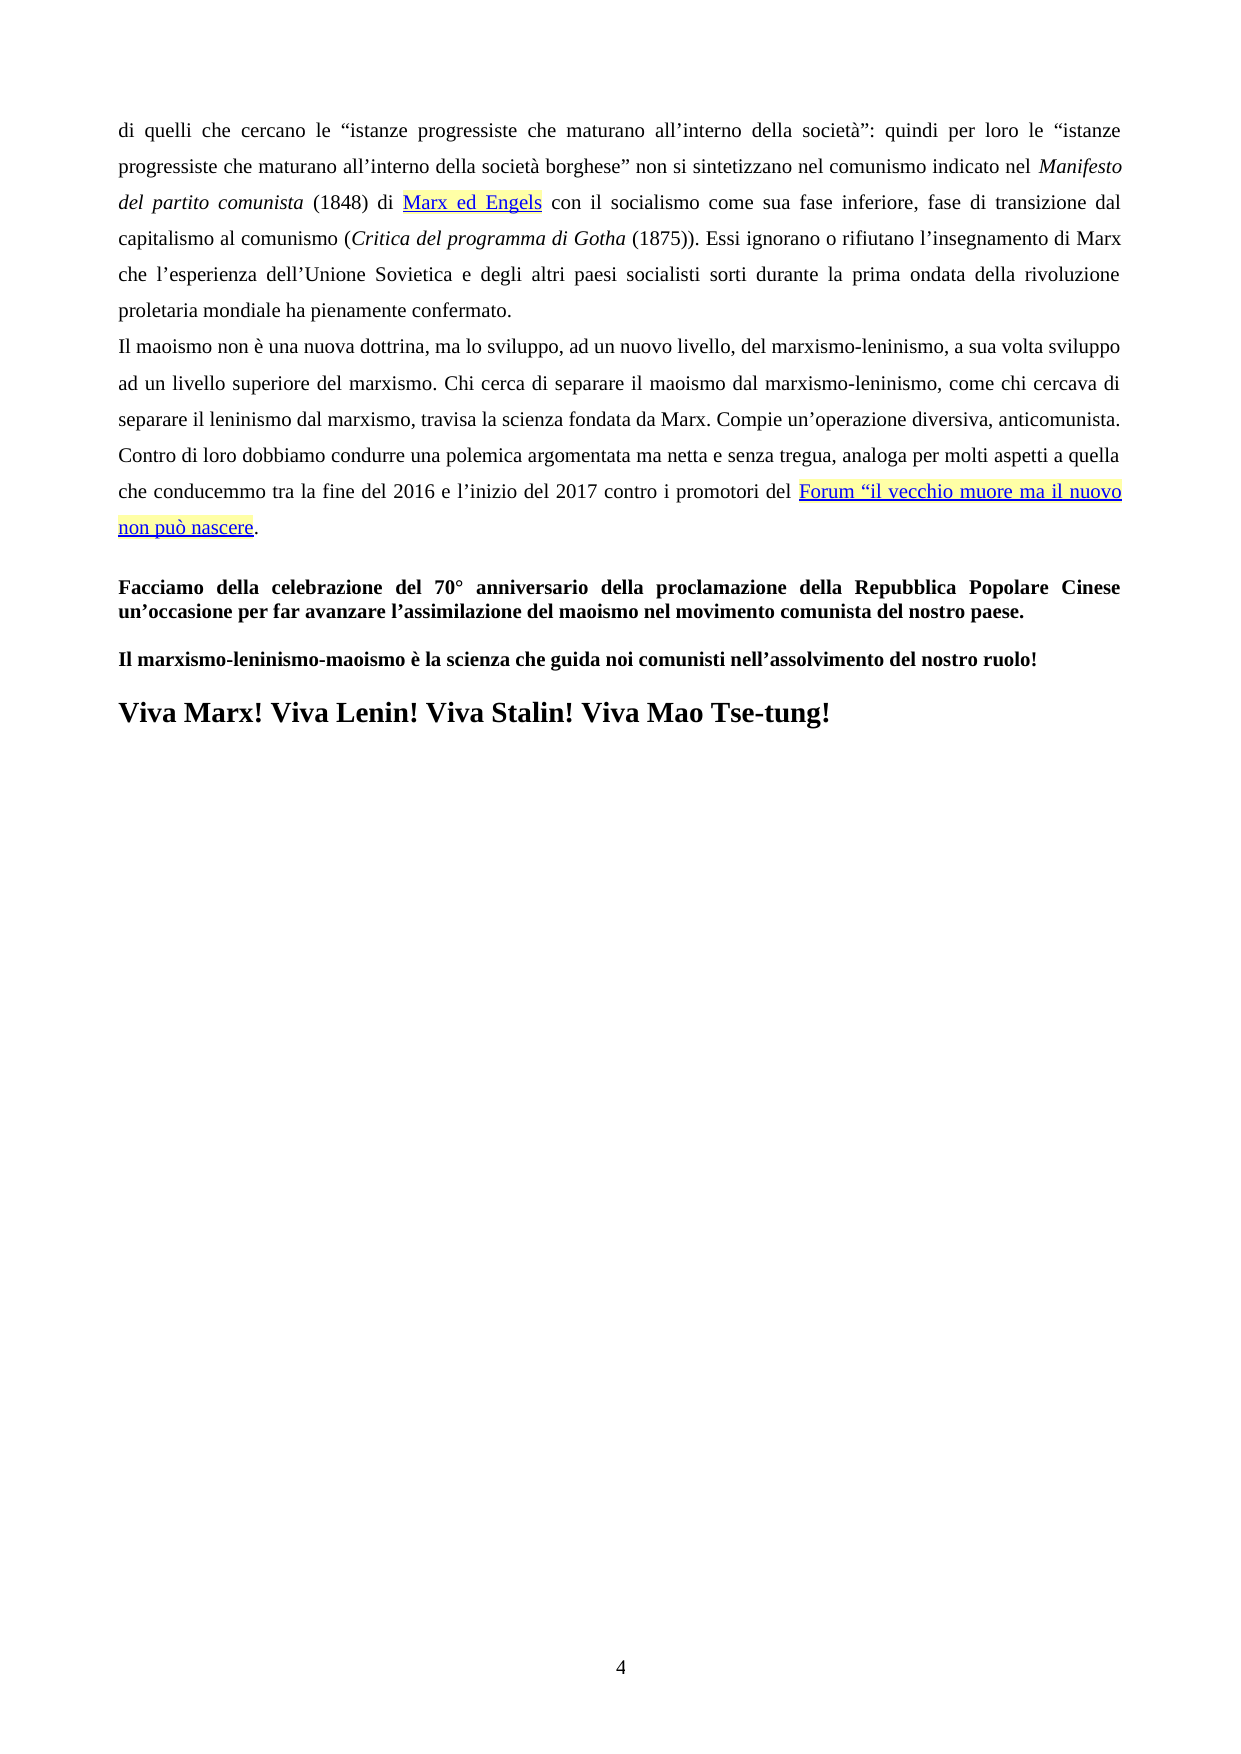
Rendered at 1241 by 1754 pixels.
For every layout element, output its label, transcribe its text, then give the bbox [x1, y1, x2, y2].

text Il maoismo non è una nuova dottrina, ma lo sviluppo, ad un nuovo livello, del marxismo-leninismo, a sua volta sviluppo ad un livello superiore del marxismo. Chi cerca di separare il maoismo dal marxismo-leninismo, come chi cercava di separare il leninismo dal marxismo, travisa la scienza fondata da Marx. Compie un’operazione diversiva, anticomunista. Contro di loro dobbiamo condurre una polemica argomentata ma netta e senza tregua, analoga per molti aspetti a quella che conducemmo tra la fine del 2016 e l’inizio del 2017 contro i promotori del Forum “il vecchio muore ma il nuovo non può nascere. [118, 334, 1122, 539]
text Viva Marx! Viva Lenin! Viva Stalin! Viva Mao Tse-tung! [118, 695, 1122, 728]
text Facciamo della celebrazione del 70° anniversario della proclamazione della Repubblica Popolare Cinese un’occasione per far avanzare l’assimilazione del maoismo nel movimento comunista del nostro paese. [118, 575, 1122, 623]
text di quelli che cercano le “istanze progressiste che maturano all’interno della società”: quindi per loro le “istanze progressiste che maturano all’interno della società borghese” non si sintetizzano nel comunismo indicato nel Manifesto del partito comunista (1848) di Marx ed Engels con il socialismo come sua fase inferiore, fase di transizione dal capitalismo al comunismo (Critica del programma di Gotha (1875)). Essi ignorano o rifiutano l’insegnamento di Marx che l’esperienza dell’Unione Sovietica e degli altri paesi socialisti sorti durante la prima ondata della rivoluzione proletaria mondiale ha pienamente confermato. [118, 118, 1122, 322]
text Il marxismo-leninismo-maoismo è la scienza che guida noi comunisti nell’assolvimento del nostro ruolo! [118, 647, 1122, 671]
